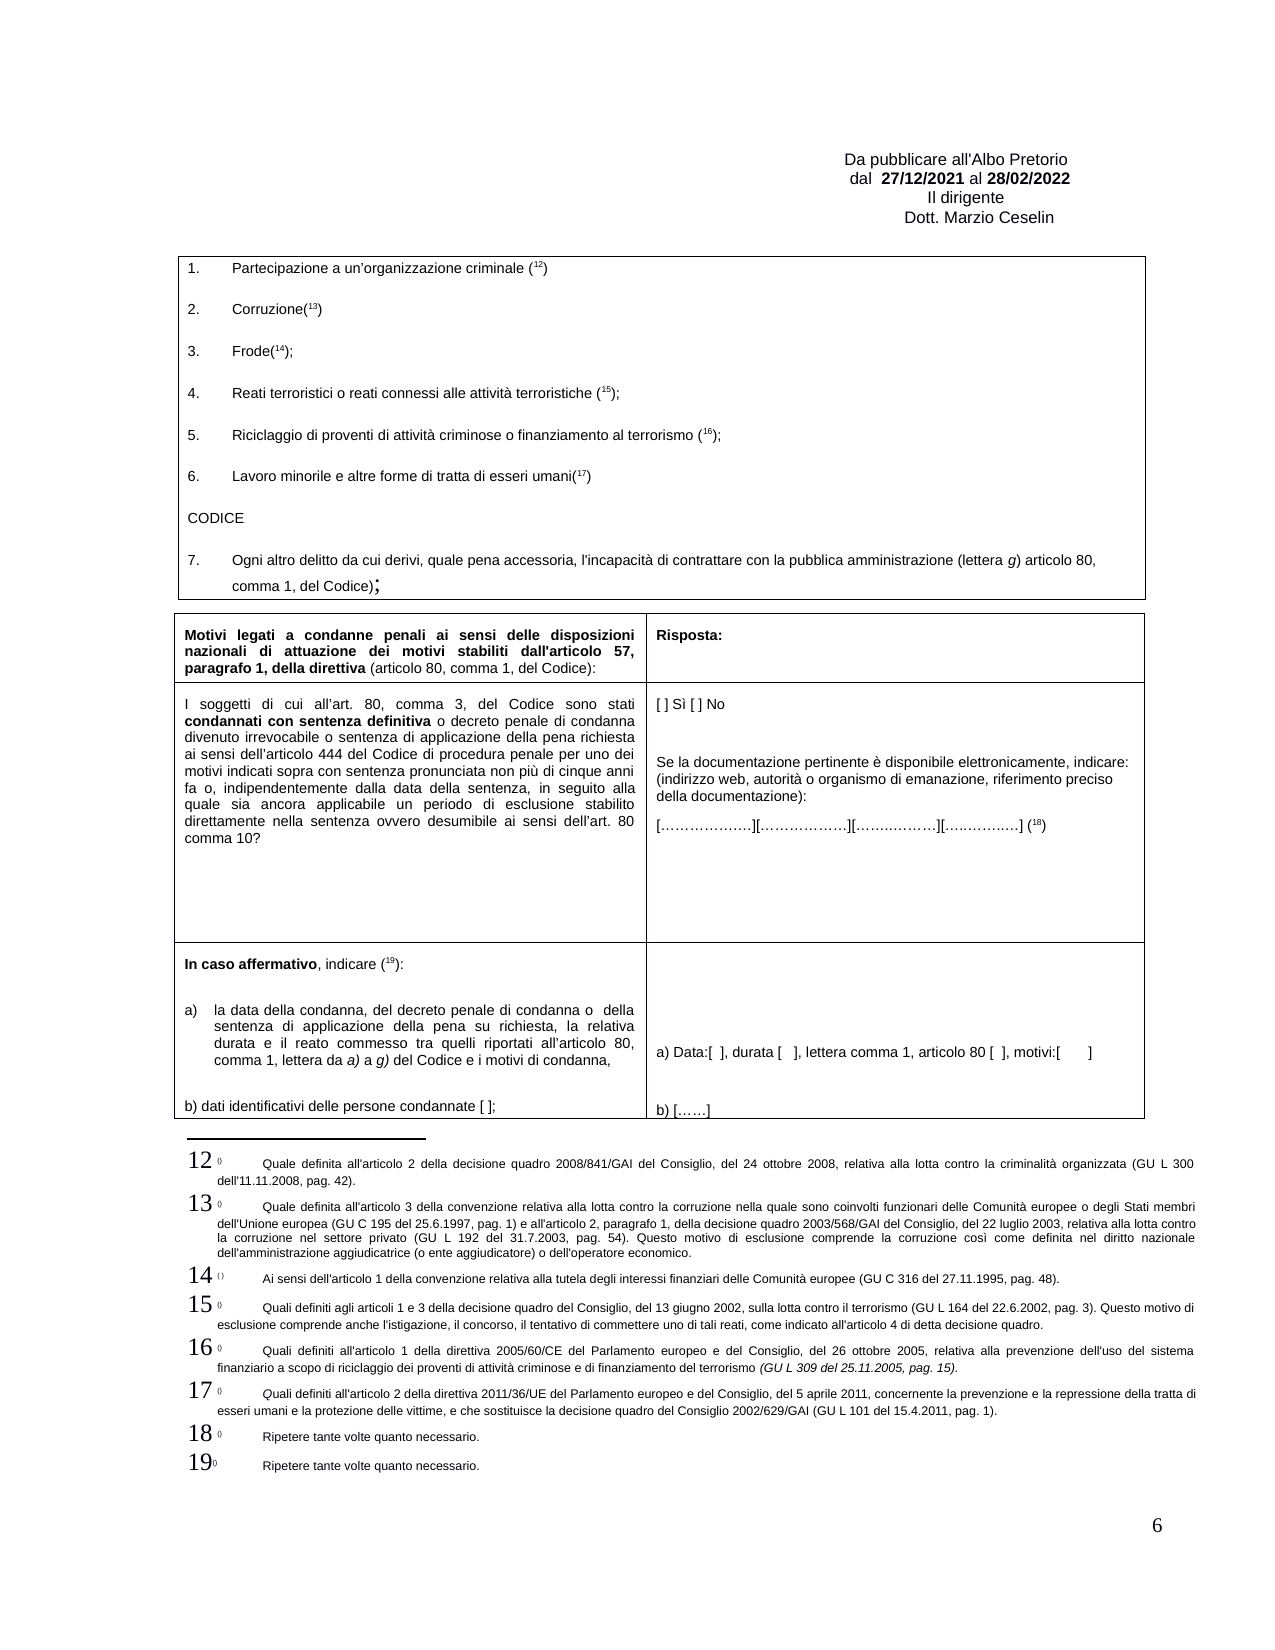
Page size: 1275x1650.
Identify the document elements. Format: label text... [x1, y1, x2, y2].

list Lavoro minorile e altre forme di tratta di esseri umani() [179, 465, 1145, 485]
list () Quali definiti all'articolo 2 della direttiva 2011/36/UE del Parlamento europeo e del Consiglio, del 5 aprile 2011, concernente la prevenzione e la repressione della tratta di esseri umani e la protezione delle vittime, e che sostituisce la decisione quadro del Consiglio 2002/629/GAI (GU L 101 del 15.4.2011, pag. 1). [187, 1375, 1197, 1418]
list () Quale definita all'articolo 3 della convenzione relativa alla lotta contro la corruzione nella quale sono coinvolti funzionari delle Comunità europee o degli Stati membri dell'Unione europea (GU C 195 del 25.6.1997, pag. 1) e all'articolo 2, paragrafo 1, della decisione quadro 2003/568/GAI del Consiglio, del 22 luglio 2003, relativa alla lotta contro la corruzione nel settore privato (GU L 192 del 31.7.2003, pag. 54). Questo motivo di esclusione comprende la corruzione così come definita nel diritto nazionale dell'amministrazione aggiudicatrice (o ente aggiudicatore) o dell'operatore economico. [187, 1188, 1197, 1260]
list Riciclaggio di proventi di attività criminose o finanziamento al terrorismo (); [179, 423, 1145, 443]
list ( ) Ai sensi dell'articolo 1 della convenzione relativa alla tutela degli interessi finanziari delle Comunità europee (GU C 316 del 27.11.1995, pag. 48). [187, 1260, 1197, 1289]
table_cell I soggetti di cui all’art. 80, comma 3, del Codice sono stati condannati con sentenza definitiva o decreto penale di condanna divenuto irrevocabile o sentenza di applicazione della pena richiesta ai sensi dell’articolo 444 del Codice di procedura penale per uno dei motivi indicati sopra con sentenza pronunciata non più di cinque anni fa o, indipendentemente dalla data della sentenza, in seguito alla quale sia ancora applicabile un periodo di esclusione stabilito direttamente nella sentenza ovvero desumibile ai sensi dell’art. 80 comma 10? [175, 683, 646, 942]
list () Quali definiti agli articoli 1 e 3 della decisione quadro del Consiglio, del 13 giugno 2002, sulla lotta contro il terrorismo (GU L 164 del 22.6.2002, pag. 3). Questo motivo di esclusione comprende anche l'istigazione, il concorso, il tentativo di commettere uno di tali reati, come indicato all'articolo 4 di detta decisione quadro. [187, 1289, 1197, 1332]
table_header Motivi legati a condanne penali ai sensi delle disposizioni nazionali di attuazione dei motivi stabiliti dall'articolo 57, paragrafo 1, della direttiva (articolo 80, comma 1, del Codice): [175, 614, 646, 682]
list Reati terroristici o reati connessi alle attività terroristiche (); [179, 381, 1145, 401]
list Corruzione() [179, 298, 1145, 318]
list () Quale definita all'articolo 2 della decisione quadro 2008/841/GAI del Consiglio, del 24 ottobre 2008, relativa alla lotta contro la criminalità organizzata (GU L 300 dell'11.11.2008, pag. 42). [187, 1145, 1197, 1188]
list Frode(); [179, 340, 1145, 359]
table_cell [ ] Sì [ ] No Se la documentazione pertinente è disponibile elettronicamente, indicare: (indirizzo web, autorità o organismo di emanazione, riferimento preciso della documentazione): […………….…][………………][……..………][…..……..…] () [647, 683, 1144, 942]
list Partecipazione a un’organizzazione criminale () [179, 257, 1145, 276]
table_header Risposta: [647, 614, 1144, 682]
table_cell a) Data:[ ], durata [ ], lettera comma 1, articolo 80 [ ], motivi:[ ] b) [……] [647, 943, 1144, 1118]
table_cell In caso affermativo, indicare (): la data della condanna, del decreto penale di condanna o della sentenza di applicazione della pena su richiesta, la relativa durata e il reato commesso tra quelli riportati all’articolo 80, comma 1, lettera da a) a g) del Codice e i motivi di condanna, b) dati identificativi delle persone condannate [ ]; [175, 943, 646, 1118]
list Ogni altro delitto da cui derivi, quale pena accessoria, l'incapacità di contrattare con la pubblica amministrazione (lettera g) articolo 80, comma 1, del Codice); [179, 548, 1145, 599]
list () Quali definiti all'articolo 1 della direttiva 2005/60/CE del Parlamento europeo e del Consiglio, del 26 ottobre 2005, relativa alla prevenzione dell'uso del sistema finanziario a scopo di riciclaggio dei proventi di attività criminose e di finanziamento del terrorismo (GU L 309 del 25.11.2005, pag. 15). [187, 1332, 1197, 1375]
text CODICE [179, 507, 1145, 527]
